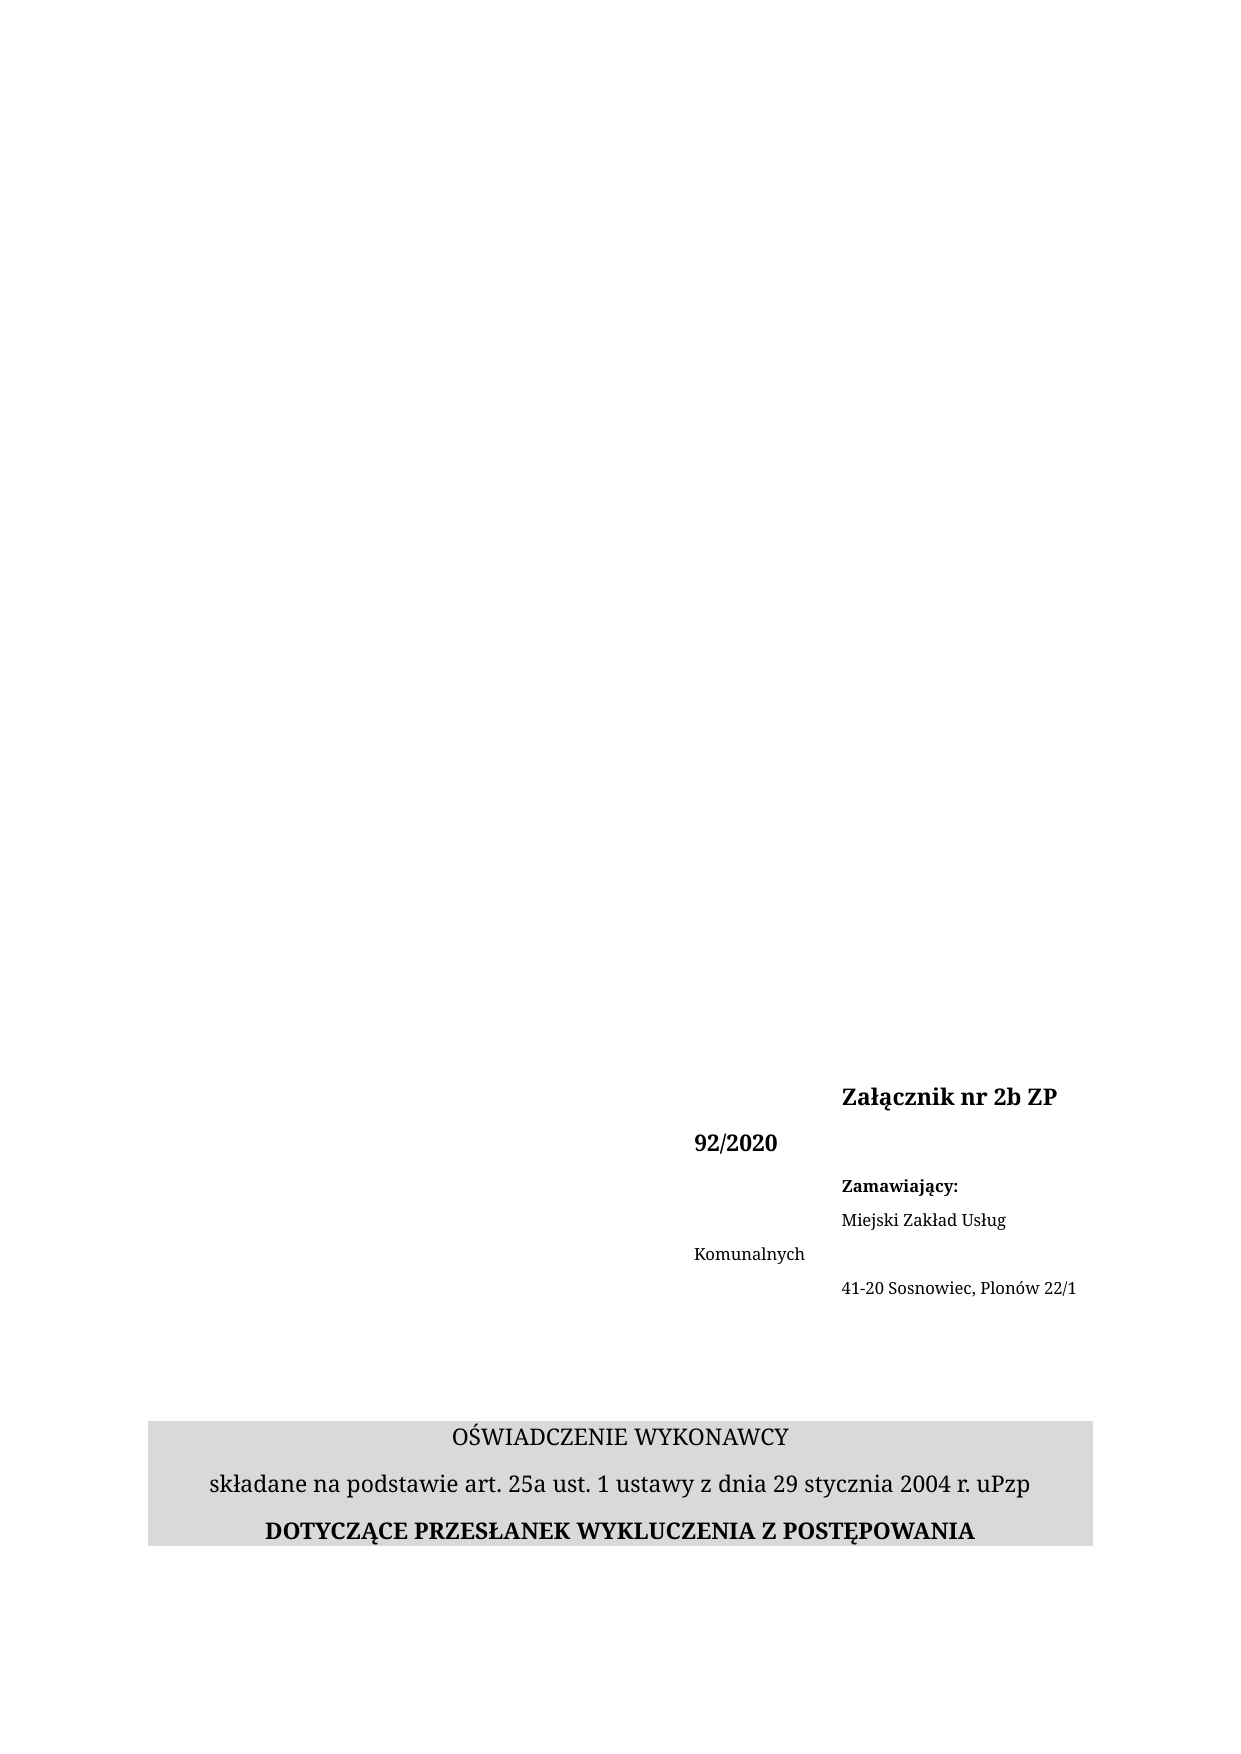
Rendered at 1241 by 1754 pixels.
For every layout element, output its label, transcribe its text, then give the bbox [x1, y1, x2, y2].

text składane na podstawie art. 25a ust. 1 ustawy z dnia 29 stycznia 2004 r. uPzp [148, 1468, 1093, 1499]
text 41-20 Sosnowiec, Plonów 22/1 [694, 1276, 1093, 1299]
text Miejski Zakład Usług Komunalnych [694, 1208, 1093, 1265]
text Załącznik nr 2b ZP 92/2020 [694, 1081, 1093, 1159]
text OŚWIADCZENIE WYKONAWCY [148, 1421, 1093, 1452]
text Zamawiający: [694, 1174, 1093, 1197]
text DOTYCZĄCE PRZESŁANEK WYKLUCZENIA Z POSTĘPOWANIA [148, 1515, 1093, 1546]
